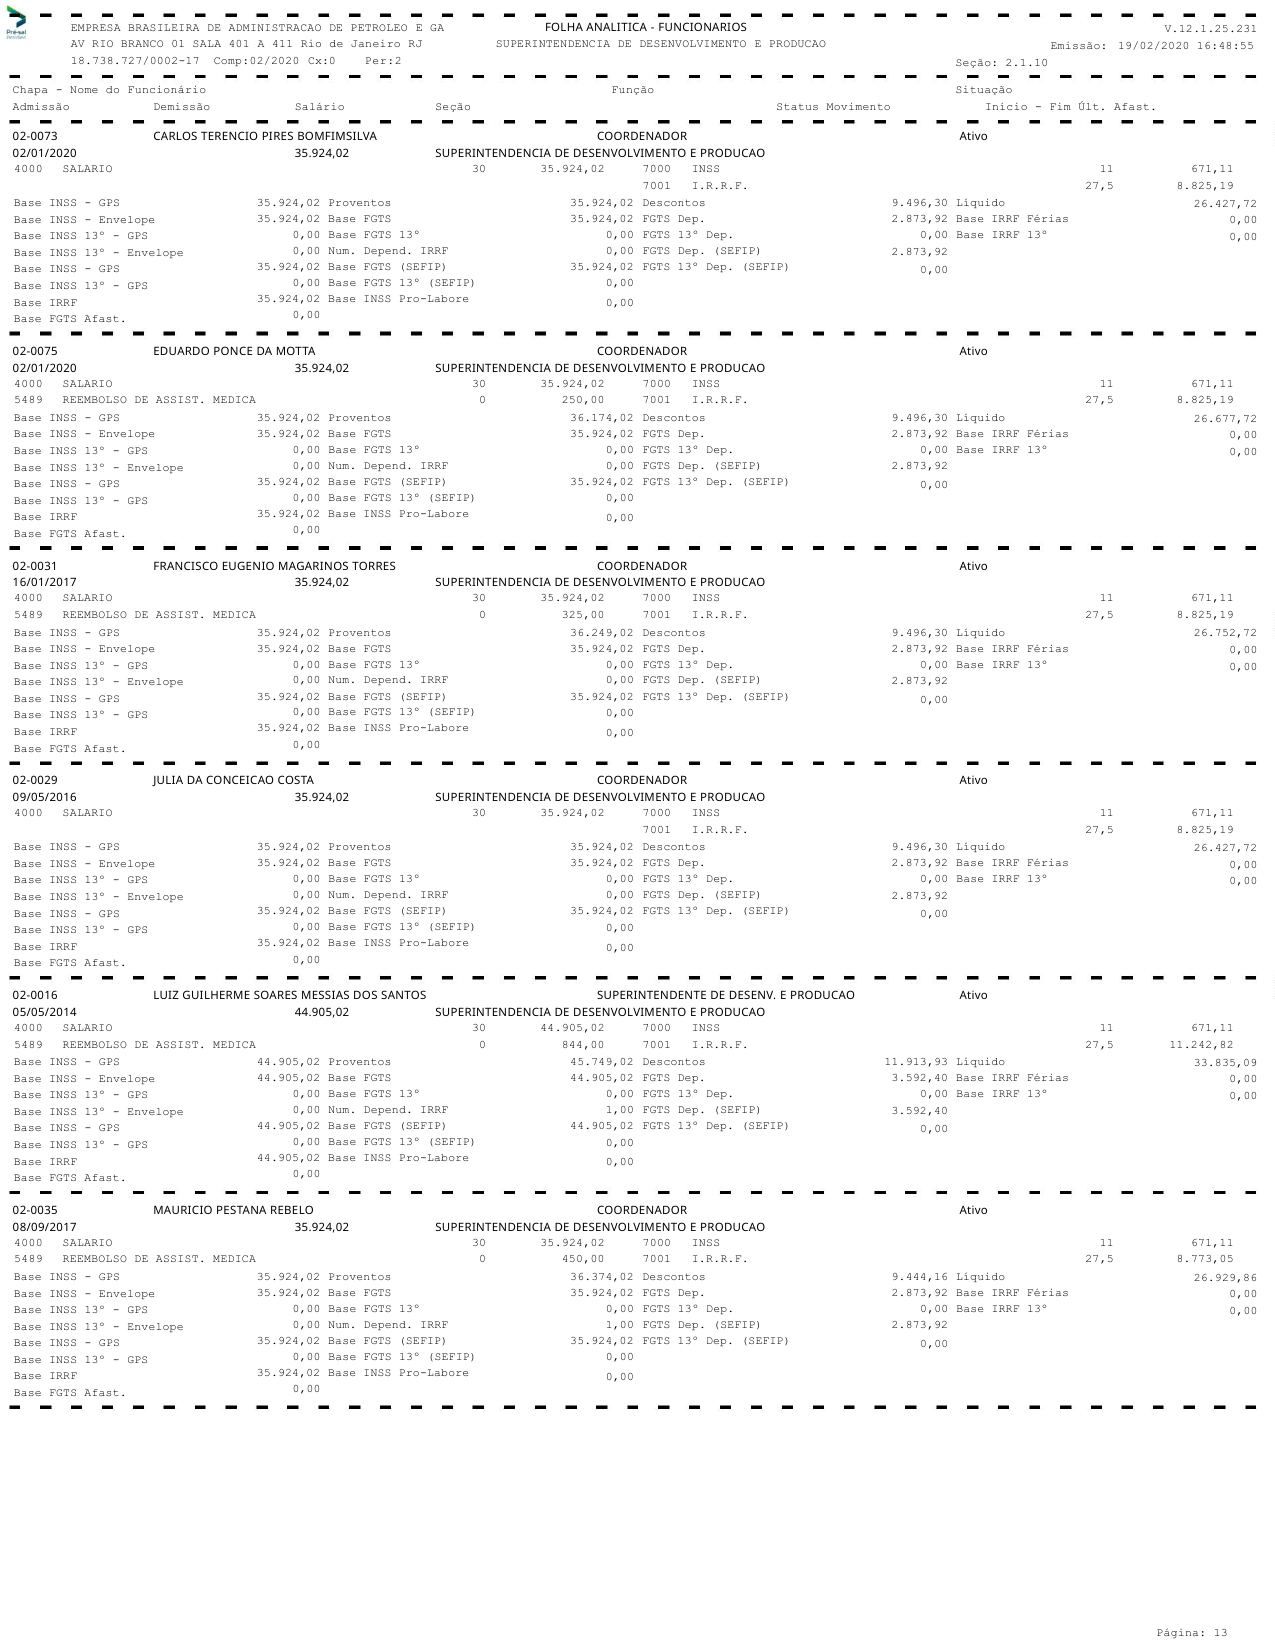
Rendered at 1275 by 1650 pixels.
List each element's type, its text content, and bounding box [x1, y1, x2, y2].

text 4 [14, 1021, 21, 1034]
text Ativo [959, 344, 1012, 358]
text 35.924,02 [540, 1235, 622, 1249]
text 2.873,92 [891, 459, 1095, 472]
text 27,5 [1085, 178, 1131, 192]
text 35.924,02 Base INSS Pro-Labore [257, 291, 503, 305]
text 489 [21, 608, 60, 621]
text I.R.R.F. [692, 1252, 766, 1266]
text Base IRRF [13, 1369, 169, 1382]
text 2.873,92 Base IRRF Férias [891, 427, 1095, 440]
text COORDENADOR [597, 1203, 693, 1217]
text 0 [12, 130, 19, 143]
text 27,5 [1085, 822, 1131, 836]
text Base INSS - GPS [13, 625, 138, 639]
text 35.924,02 Base INSS Pro-Labore [257, 506, 503, 520]
text Base INSS - Envelope [13, 1286, 209, 1300]
text 44.905,02 FGTS Dep. [570, 1071, 817, 1084]
text Base INSS 13º - GPS [13, 444, 209, 457]
text 11 [1099, 162, 1131, 175]
text 35.924,02 FGTS Dep. [570, 1286, 817, 1299]
text 35.924,02 FGTS 13º Dep. (SEFIP) [570, 689, 817, 703]
text Base FGTS Afast. [13, 956, 145, 969]
text 1,00 FGTS Dep. (SEFIP) [606, 1103, 817, 1116]
text 35.924,02 Proventos [257, 411, 503, 424]
text 7000 [642, 806, 688, 819]
text 0,00 FGTS 13º Dep. [606, 872, 817, 885]
text Base INSS 13º - Envelope [13, 1319, 209, 1333]
text REEMBOLSO DE ASSIST. MEDICA [62, 1252, 281, 1266]
text 35.924,02 FGTS Dep. [570, 427, 817, 440]
text 000 [21, 591, 60, 604]
text 0,00 FGTS 13º Dep. [606, 657, 817, 671]
text 0,00 [920, 1337, 966, 1350]
text INSS [692, 376, 738, 390]
text 0,00 FGTS 13º Dep. [606, 1087, 817, 1100]
text 7001 [642, 1037, 688, 1051]
text 0,00 Num. Depend. IRRF [292, 1317, 503, 1331]
text 35.924,02 FGTS Dep. [570, 856, 817, 869]
text 27,5 [1085, 393, 1131, 407]
text I.R.R.F. [692, 178, 766, 192]
text 0 [12, 791, 19, 804]
text COORDENADOR [597, 559, 693, 573]
text 9.496,30 Líquido [891, 411, 1095, 424]
text 44.905,02 Base FGTS (SEFIP) [257, 1119, 503, 1132]
text 325,00 [562, 608, 622, 621]
text I.R.R.F. [692, 822, 766, 836]
text Seção [435, 99, 488, 113]
text 7000 [642, 1021, 688, 1034]
text 35.924,02 Base FGTS (SEFIP) [257, 474, 503, 488]
text 35.924,02 [294, 576, 376, 589]
text 26.427,72 [1193, 841, 1275, 854]
text 0,00 [606, 706, 817, 719]
text 0,00 Base FGTS 13º [292, 872, 503, 885]
text 7000 [642, 376, 688, 390]
text 0,00 Base FGTS 13º (SEFIP) [292, 490, 503, 504]
text 9.496,30 Líquido [891, 196, 1095, 209]
text JULIA DA CONCEICAO COSTA [153, 774, 384, 787]
text REEMBOLSO DE ASSIST. MEDICA [62, 1037, 281, 1051]
text Ativo [959, 130, 1012, 143]
text 0,00 Base FGTS 13º [292, 657, 503, 671]
text 36.374,02 Descontos [570, 1269, 817, 1283]
text 000 [21, 806, 60, 819]
text Início - Fim Últ. Afast. [985, 99, 1182, 113]
text Ativo [959, 774, 1012, 787]
text 2-0073 [19, 130, 80, 143]
text 0,00 [606, 1370, 651, 1383]
text 0,00 Num. Depend. IRRF [292, 244, 503, 257]
text 2-0029 [19, 774, 80, 787]
text 11.242,82 [1169, 1037, 1251, 1051]
text LUIZ GUILHERME SOARES MESSIAS DOS SANTOS [153, 989, 466, 1002]
text 001 [650, 178, 688, 192]
text 0,00 FGTS Dep. (SEFIP) [606, 458, 817, 472]
text 2.873,92 Base IRRF Férias [891, 641, 1095, 655]
text Base INSS - GPS [13, 1055, 138, 1068]
text 5 [14, 393, 21, 407]
text 000 [21, 1021, 60, 1034]
text 44.905,02 [294, 1005, 435, 1019]
text 0,00 [1229, 213, 1275, 226]
text 0 [12, 774, 19, 787]
text 671,11 [1191, 591, 1251, 604]
text EDUARDO PONCE DA MOTTA [153, 344, 335, 358]
picture [0, 0, 1275, 1650]
text 8/09/2017 [19, 1220, 101, 1234]
text SUPERINTENDENCIA DE DESENVOLVIMENTO E PRODUCAO [435, 361, 791, 375]
text 0,00 [606, 1155, 651, 1168]
text Seção: 2.1.10 [955, 55, 1066, 69]
text 0 [479, 608, 503, 621]
text 0,00 FGTS 13º Dep. [606, 442, 817, 456]
text 26.929,86 [1193, 1270, 1275, 1284]
text Base INSS 13º - Envelope [13, 890, 209, 903]
text 2/01/2020 [19, 361, 101, 375]
text Base INSS 13º - GPS [13, 1352, 169, 1366]
text 0,00 [920, 907, 966, 921]
text 30 [472, 162, 503, 175]
text 0,00 Base IRRF 13º [920, 1301, 1095, 1315]
text 0,00 [292, 523, 503, 536]
text 000 [21, 376, 60, 390]
text Base INSS 13º - Envelope [13, 1104, 209, 1118]
text MAURICIO PESTANA REBELO [153, 1203, 343, 1217]
text Base INSS 13º - GPS [13, 873, 209, 887]
text 35.924,02 Base FGTS [257, 641, 503, 655]
text 19/02/2020 16:48:55 [1118, 38, 1275, 52]
text 0,00 [1229, 229, 1275, 243]
text Base INSS - GPS [13, 1336, 209, 1349]
text 7000 [642, 591, 688, 604]
text 0,00 [606, 920, 817, 934]
text 0,00 Num. Depend. IRRF [292, 458, 503, 472]
text 35.924,02 Proventos [257, 625, 503, 639]
text 0,00 Base FGTS 13º (SEFIP) [292, 705, 503, 718]
text SALARIO [62, 1235, 281, 1249]
text 26.427,72 [1193, 196, 1275, 210]
text 44.905,02 Base FGTS [257, 1071, 503, 1084]
text Base FGTS Afast. [13, 1171, 145, 1184]
text Emissão: [1050, 38, 1118, 52]
text 0,00 [606, 725, 651, 739]
text Página: 13 [1156, 1626, 1244, 1639]
text 0,00 [292, 308, 503, 321]
text 7001 [642, 1252, 688, 1266]
text 3.592,40 [891, 1103, 1095, 1117]
text 0,00 [292, 1167, 503, 1181]
text 35.924,02 FGTS Dep. [570, 641, 817, 655]
text 44.905,02 Base INSS Pro-Labore [257, 1151, 503, 1164]
text Base INSS - Envelope [13, 857, 209, 870]
text SUPERINTENDENCIA DE DESENVOLVIMENTO E PRODUCAO [435, 146, 791, 160]
text 2.873,92 [891, 888, 1095, 902]
text Base INSS 13º - GPS [13, 493, 169, 507]
text REEMBOLSO DE ASSIST. MEDICA [62, 393, 281, 407]
text 7000 [642, 162, 688, 175]
text Função [611, 83, 672, 96]
text 44.905,02 Proventos [257, 1055, 503, 1068]
text 30 [472, 806, 503, 819]
text 2/01/2020 [19, 146, 101, 160]
text 5 [14, 1252, 21, 1266]
text 0,00 [292, 1382, 503, 1395]
text SALARIO [62, 1021, 281, 1034]
text Ativo [959, 989, 1012, 1002]
text 671,11 [1191, 162, 1251, 175]
text 11 [1099, 806, 1131, 819]
text SUPERINTENDENCIA DE DESENVOLVIMENTO E PRODUCAO [435, 791, 791, 804]
text 0,00 [606, 511, 651, 524]
text Base INSS 13º - GPS [13, 923, 169, 936]
text 0,00 Base IRRF 13º [920, 872, 1095, 885]
text 0 [12, 559, 19, 573]
text SALARIO [62, 806, 130, 819]
text Base INSS - GPS [13, 1121, 209, 1134]
text Ativo [959, 559, 1012, 573]
text INSS [692, 162, 738, 175]
text AV RIO BRANCO 01 SALA 401 A 411 Rio de Janeiro RJ [71, 37, 469, 50]
text Base IRRF [13, 510, 169, 523]
text Base INSS 13º - GPS [13, 1088, 209, 1101]
text 671,11 [1191, 1021, 1251, 1034]
text 2.873,92 [891, 244, 1095, 258]
text 000 [21, 162, 60, 175]
text Base INSS 13º - GPS [13, 658, 209, 672]
text Base INSS 13º - GPS [13, 1303, 209, 1316]
text Base IRRF [13, 295, 169, 309]
text 35.924,02 FGTS 13º Dep. (SEFIP) [570, 474, 817, 488]
text 30 [472, 1021, 503, 1034]
text Base INSS - Envelope [13, 642, 209, 655]
text Per:2 [364, 53, 419, 67]
text 9/05/2016 [19, 791, 101, 804]
text 489 [21, 1252, 60, 1266]
text INSS [692, 1021, 738, 1034]
text 0,00 Base IRRF 13º [920, 657, 1095, 671]
text 35.924,02 Base INSS Pro-Labore [257, 721, 503, 734]
text 7 [642, 822, 650, 836]
text 4 [14, 1235, 21, 1249]
text 2-0031 [19, 559, 80, 573]
text 35.924,02 [540, 806, 622, 819]
text 11 [1099, 591, 1131, 604]
text 0,00 [606, 296, 651, 309]
text 11 [1099, 376, 1131, 390]
text Base INSS - GPS [13, 692, 209, 705]
text I.R.R.F. [692, 608, 766, 621]
text SALARIO [62, 591, 130, 604]
text 4 [14, 376, 21, 390]
text 8.825,19 [1176, 178, 1251, 192]
text 35.924,02 Base FGTS [257, 427, 503, 440]
text 0 [12, 1005, 19, 1019]
text 35.924,02 FGTS 13º Dep. (SEFIP) [570, 259, 817, 273]
text 671,11 [1191, 376, 1251, 390]
text COORDENADOR [597, 774, 693, 787]
text 0 [479, 1037, 503, 1051]
text 2-0075 [19, 344, 80, 358]
text Base INSS - GPS [13, 262, 209, 276]
text 8.738.727/0002-17 Comp:02/2020 Cx:0 [78, 53, 361, 67]
text 0,00 [292, 952, 503, 966]
text 0,00 FGTS Dep. (SEFIP) [606, 888, 817, 901]
text SUPERINTENDENCIA DE DESENVOLVIMENTO E PRODUCAO [496, 37, 851, 50]
text 0,00 [1229, 642, 1275, 656]
text Salário [294, 99, 362, 113]
text Base INSS 13º - Envelope [13, 246, 209, 259]
text 35.924,02 Base FGTS [257, 212, 503, 225]
text Base FGTS Afast. [13, 527, 145, 540]
text 35.924,02 Descontos [570, 840, 817, 853]
text 3.592,40 Base IRRF Férias [891, 1071, 1095, 1084]
text 0,00 FGTS 13º Dep. [606, 228, 817, 241]
text 35.924,02 Proventos [257, 840, 503, 853]
text Base INSS - Envelope [13, 427, 209, 441]
text 0,00 FGTS Dep. (SEFIP) [606, 673, 817, 687]
text SALARIO [62, 376, 130, 390]
text Base INSS 13º - GPS [13, 279, 169, 292]
text 0 [479, 393, 503, 407]
text 0,00 [1229, 1303, 1275, 1317]
text Base FGTS Afast. [13, 1386, 145, 1399]
text 0,00 [920, 477, 966, 491]
text 0,00 Base FGTS 13º (SEFIP) [292, 920, 503, 933]
text 30 [472, 1235, 503, 1249]
text 27,5 [1085, 1252, 1131, 1266]
text 671,11 [1191, 1235, 1251, 1249]
text 9.496,30 Líquido [891, 625, 1095, 639]
text 2-0016 [19, 989, 80, 1002]
text 450,00 [562, 1252, 622, 1266]
text 35.924,02 Base FGTS [257, 1286, 503, 1299]
text I.R.R.F. [692, 1037, 766, 1051]
text Base INSS - GPS [13, 906, 209, 920]
text 26.752,72 [1193, 626, 1275, 639]
text Base INSS - GPS [13, 477, 209, 490]
text 35.924,02 Proventos [257, 196, 503, 209]
text 35.924,02 Base INSS Pro-Labore [257, 1365, 503, 1379]
text 44.905,02 FGTS 13º Dep. (SEFIP) [570, 1119, 817, 1132]
text 0,00 Base FGTS 13º [292, 442, 503, 456]
text Base INSS 13º - GPS [13, 229, 177, 242]
text 4 [14, 162, 21, 175]
text 9.444,16 Líquido [891, 1269, 1095, 1283]
text Base INSS - Envelope [13, 212, 177, 226]
text 2.873,92 [891, 674, 1095, 687]
text 0 [12, 1220, 19, 1234]
text 5/05/2014 [19, 1005, 101, 1019]
text 0,00 Base FGTS 13º [292, 1087, 503, 1100]
text 35.924,02 [294, 146, 415, 160]
text 0,00 [606, 1135, 817, 1149]
text Base INSS - GPS [13, 840, 138, 853]
text Base INSS - GPS [13, 196, 138, 209]
text 0,00 [1229, 1287, 1275, 1300]
text Base INSS - Envelope [13, 1071, 209, 1085]
text 27,5 [1085, 1037, 1131, 1051]
text 0,00 Base IRRF 13º [920, 442, 1095, 456]
text Base INSS 13º - GPS [13, 708, 169, 722]
text 2.873,92 [891, 1318, 1095, 1331]
text 250,00 [562, 393, 622, 407]
text 26.677,72 [1193, 411, 1275, 425]
text EMPRESA BRASILEIRA DE ADMINISTRACAO DE PETROLEO E GA [71, 20, 469, 34]
text 0,00 [1229, 857, 1275, 871]
text FRANCISCO EUGENIO MAGARINOS TORRES [153, 559, 422, 573]
text V.12.1.25.231 [1164, 22, 1275, 35]
text 7 [642, 178, 650, 192]
text 35.924,02 Base FGTS [257, 856, 503, 869]
text 1 [12, 576, 19, 589]
text 35.924,02 FGTS Dep. [570, 212, 817, 225]
text 0,00 Base FGTS 13º [292, 228, 503, 241]
text 7001 [642, 608, 688, 621]
text 489 [21, 1037, 60, 1051]
text 30 [472, 376, 503, 390]
text 0,00 [292, 738, 503, 751]
text 0,00 [920, 263, 966, 276]
text 35.924,02 FGTS 13º Dep. (SEFIP) [570, 1333, 817, 1347]
text Situação [955, 82, 1066, 96]
text Base IRRF [13, 725, 169, 738]
text 0 [12, 361, 19, 375]
text COORDENADOR [597, 130, 791, 143]
text Chapa - Nome do Funcionário [12, 83, 236, 96]
text 35.924,02 [294, 1220, 376, 1234]
text 0,00 Num. Depend. IRRF [292, 888, 503, 901]
text 0,00 [920, 1122, 966, 1135]
text 0,00 [606, 940, 651, 954]
text 7001 [642, 393, 688, 407]
text 8.825,19 [1176, 608, 1251, 621]
text 0,00 [1229, 1089, 1275, 1102]
text 35.924,02 [294, 791, 384, 804]
text 0 [12, 1203, 19, 1217]
text Base INSS - GPS [13, 411, 138, 424]
text 489 [21, 393, 60, 407]
text 2.873,92 Base IRRF Férias [891, 212, 1095, 225]
text 44.905,02 [540, 1021, 622, 1034]
text 35.924,02 Base INSS Pro-Labore [257, 936, 503, 949]
text COORDENADOR [597, 344, 693, 358]
text 0,00 [1229, 428, 1275, 441]
text 0,00 [606, 1350, 817, 1363]
text 0 [12, 989, 19, 1002]
text 4 [14, 806, 21, 819]
text CARLOS TERENCIO PIRES BOMFIMSILVA [153, 130, 415, 143]
text SUPERINTENDENCIA DE DESENVOLVIMENTO E PRODUCAO [435, 1220, 791, 1234]
text 35.924,02 [294, 361, 376, 375]
text 7000 [642, 1235, 688, 1249]
text 0,00 Num. Depend. IRRF [292, 1103, 503, 1116]
text 30 [472, 591, 503, 604]
text 0,00 FGTS 13º Dep. [606, 1301, 817, 1315]
text 0,00 Base FGTS 13º (SEFIP) [292, 276, 503, 289]
text 8.825,19 [1176, 822, 1251, 836]
text 35.924,02 Base FGTS (SEFIP) [257, 259, 503, 273]
text INSS [692, 591, 738, 604]
text 35.924,02 Proventos [257, 1269, 503, 1283]
text 35.924,02 [540, 162, 622, 175]
text 844,00 [562, 1037, 622, 1051]
text 35.924,02 FGTS 13º Dep. (SEFIP) [570, 904, 817, 917]
text 2.873,92 Base IRRF Férias [891, 856, 1095, 869]
text 5 [14, 608, 21, 621]
text 27,5 [1085, 608, 1131, 621]
text 0,00 Base IRRF 13º [920, 228, 1095, 241]
text 0,00 [1229, 874, 1275, 887]
text 8.773,05 [1176, 1252, 1251, 1266]
text Base INSS 13º - GPS [13, 1138, 169, 1151]
text Base INSS 13º - Envelope [13, 675, 209, 688]
text SUPERINTENDENCIA DE DESENVOLVIMENTO E PRODUCAO [435, 1005, 791, 1019]
text Base INSS 13º - Envelope [13, 460, 209, 474]
text 1 [71, 53, 78, 67]
text Base INSS - GPS [13, 1269, 138, 1283]
text Base IRRF [13, 1154, 169, 1168]
text 0,00 Base IRRF 13º [920, 1087, 1095, 1100]
text REEMBOLSO DE ASSIST. MEDICA [62, 608, 281, 621]
text 11.913,93 Líquido [884, 1055, 1095, 1068]
text 1,00 FGTS Dep. (SEFIP) [606, 1317, 817, 1331]
text 5 [14, 1037, 21, 1051]
text 2.873,92 Base IRRF Férias [891, 1286, 1095, 1299]
text 0,00 Base FGTS 13º (SEFIP) [292, 1349, 503, 1363]
text Base IRRF [13, 939, 169, 953]
text Base FGTS Afast. [13, 741, 145, 755]
text SUPERINTENDENTE DE DESENV. E PRODUCAO [597, 989, 888, 1002]
text 0,00 [606, 491, 817, 504]
text 33.835,09 [1193, 1056, 1275, 1069]
text Ativo [959, 1203, 1012, 1217]
text 9.496,30 Líquido [891, 840, 1095, 853]
text 36.174,02 Descontos [570, 411, 817, 424]
text 35.924,02 Base FGTS (SEFIP) [257, 904, 503, 917]
text 8.825,19 [1176, 393, 1251, 407]
text 0,00 [1229, 444, 1275, 458]
text 4 [14, 591, 21, 604]
text 000 [21, 1235, 60, 1249]
text 35.924,02 Base FGTS (SEFIP) [257, 689, 503, 703]
text 0 [12, 146, 19, 160]
text 0,00 [606, 276, 817, 289]
text 11 [1099, 1021, 1131, 1034]
text 35.924,02 Base FGTS (SEFIP) [257, 1333, 503, 1347]
text INSS [692, 806, 738, 819]
text 0,00 [1229, 1072, 1275, 1086]
text 35.924,02 [540, 376, 622, 390]
text 2-0035 [19, 1203, 80, 1217]
text SALARIO [62, 162, 130, 175]
text 0 [479, 1252, 503, 1266]
text 11 [1099, 1235, 1131, 1249]
text 001 [650, 822, 688, 836]
text 35.924,02 [540, 591, 622, 604]
text Admissão Demissão [12, 99, 236, 113]
text FOLHA ANALITICA - FUNCIONARIOS [545, 20, 785, 34]
text SUPERINTENDENCIA DE DESENVOLVIMENTO E PRODUCAO [435, 576, 791, 589]
text I.R.R.F. [692, 393, 766, 407]
text INSS [692, 1235, 738, 1249]
text 45.749,02 Descontos [570, 1055, 817, 1068]
text 0,00 Base FGTS 13º (SEFIP) [292, 1134, 503, 1148]
text 36.249,02 Descontos [570, 625, 817, 639]
text 0,00 Base FGTS 13º [292, 1301, 503, 1315]
text 0,00 [1229, 659, 1275, 673]
text 6/01/2017 [19, 576, 101, 589]
text 0 [12, 344, 19, 358]
text 0,00 FGTS Dep. (SEFIP) [606, 244, 817, 257]
text 0,00 Num. Depend. IRRF [292, 673, 503, 687]
text 671,11 [1191, 806, 1251, 819]
text 35.924,02 Descontos [570, 196, 817, 209]
text Status Movimento [776, 99, 908, 113]
text Base FGTS Afast. [13, 312, 145, 325]
text 0,00 [920, 692, 966, 706]
